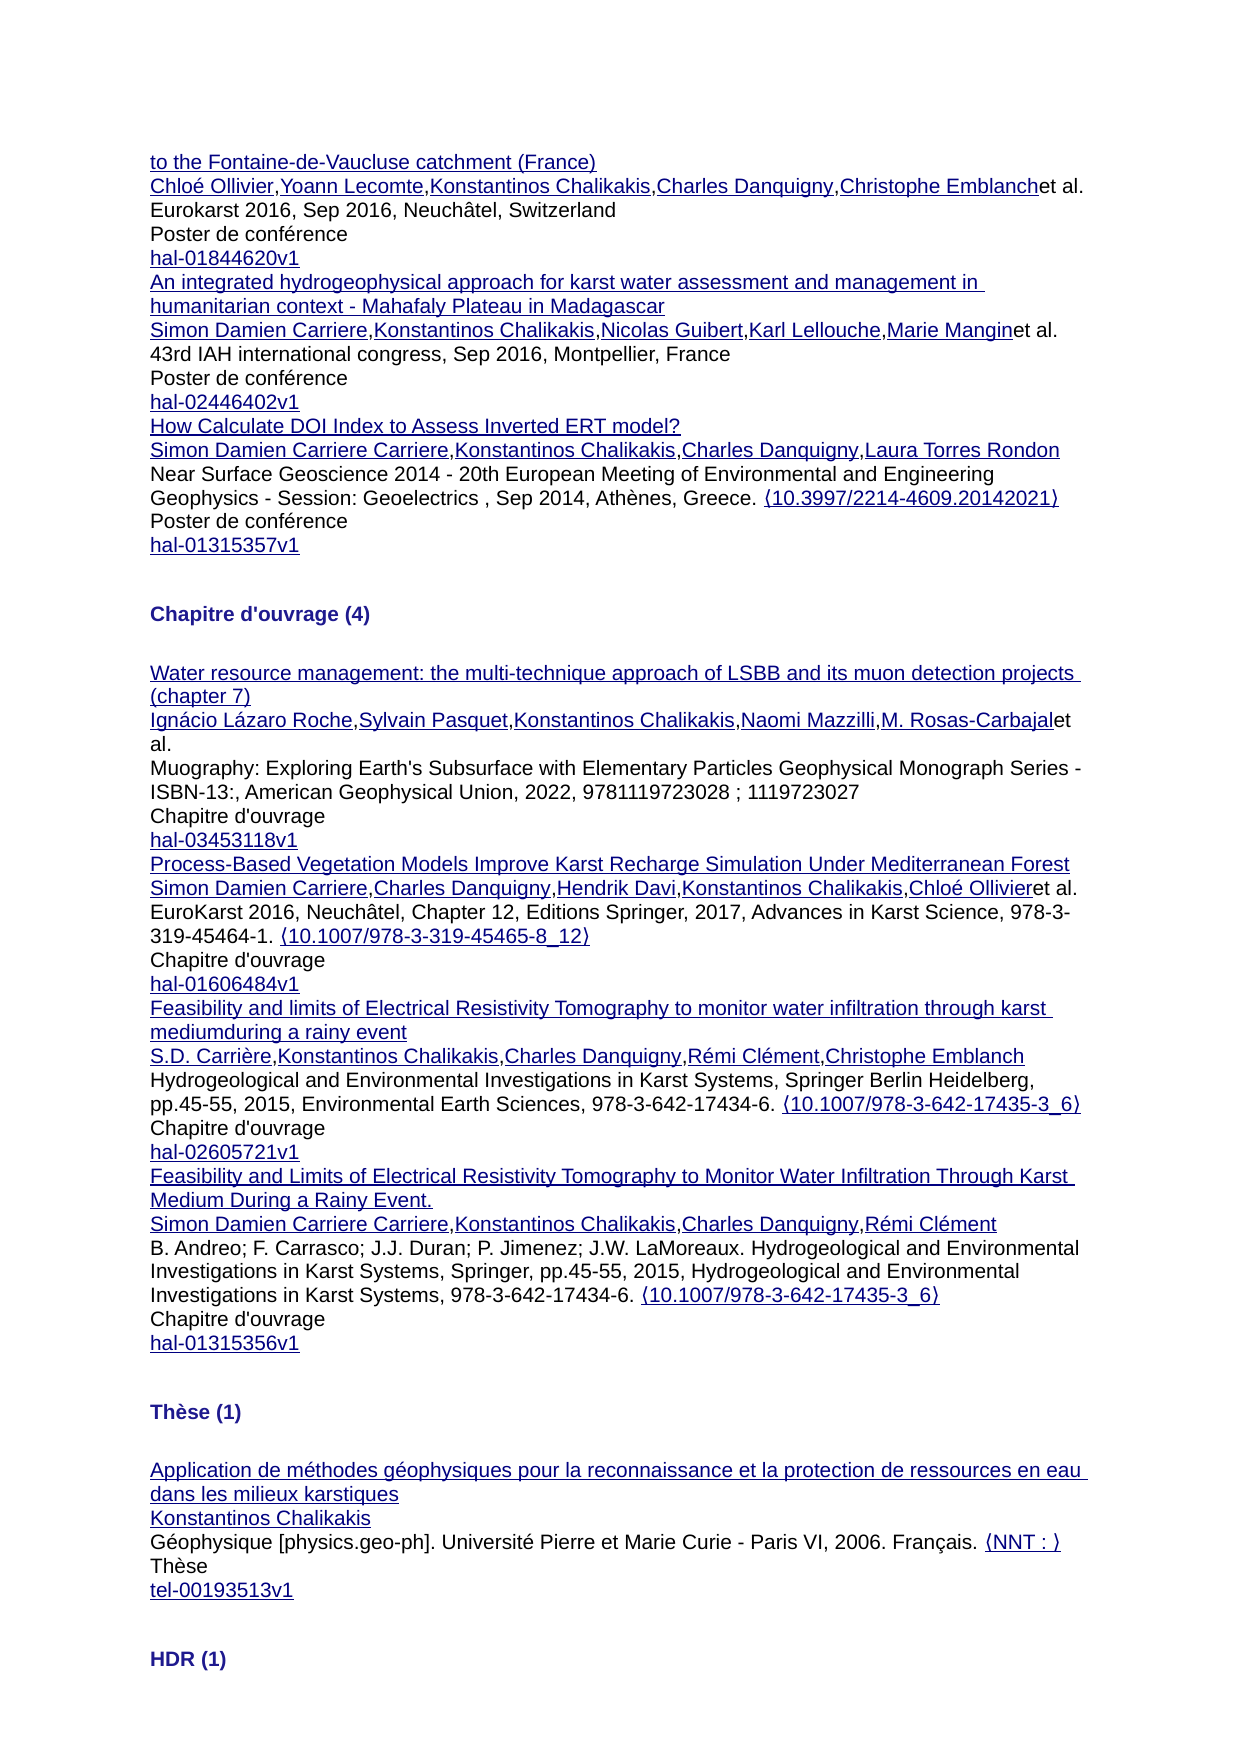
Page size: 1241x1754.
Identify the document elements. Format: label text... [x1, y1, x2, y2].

table_cell An integrated hydrogeophysical approach for karst water assessment and management in humanitarian context - Mahafaly Plateau in Madagascar Simon Damien Carriere,Konstantinos Chalikakis,Nicolas Guibert,Karl Lellouche,Marie Manginet al. 43rd IAH international congress, Sep 2016, Montpellier, France Poster de conférence hal-02446402v1 [150, 270, 1090, 413]
table_cell Process-Based Vegetation Models Improve Karst Recharge Simulation Under Mediterranean Forest Simon Damien Carriere,Charles Danquigny,Hendrik Davi,Konstantinos Chalikakis,Chloé Ollivieret al. EuroKarst 2016, Neuchâtel, Chapter 12, Editions Springer, 2017, Advances in Karst Science, 978-3-319-45464-1. ⟨10.1007/978-3-319-45465-8_12⟩ Chapitre d'ouvrage hal-01606484v1 [150, 852, 1090, 996]
subtitle HDR (1) [150, 1647, 1090, 1671]
subtitle Thèse (1) [150, 1400, 1090, 1424]
table_cell Feasibility and Limits of Electrical Resistivity Tomography to Monitor Water Infiltration Through Karst Medium During a Rainy Event. Simon Damien Carriere Carriere,Konstantinos Chalikakis,Charles Danquigny,Rémi Clément B. Andreo; F. Carrasco; J.J. Duran; P. Jimenez; J.W. LaMoreaux. Hydrogeological and Environmental Investigations in Karst Systems, Springer, pp.45-55, 2015, Hydrogeological and Environmental Investigations in Karst Systems, 978-3-642-17434-6. ⟨10.1007/978-3-642-17435-3_6⟩ Chapitre d'ouvrage hal-01315356v1 [150, 1164, 1090, 1355]
table_cell Vulnerability mapping of a vast karst hydrosystem. Application and adjustments of PaPRIKa method to the Fontaine-de-Vaucluse catchment (France) Chloé Ollivier,Yoann Lecomte,Konstantinos Chalikakis,Charles Danquigny,Christophe Emblanchet al. Eurokarst 2016, Sep 2016, Neuchâtel, Switzerland Poster de conférence hal-01844620v1 [150, 150, 1090, 270]
table_cell How Calculate DOI Index to Assess Inverted ERT model? Simon Damien Carriere Carriere,Konstantinos Chalikakis,Charles Danquigny,Laura Torres Rondon Near Surface Geoscience 2014 - 20th European Meeting of Environmental and Engineering Geophysics - Session: Geoelectrics , Sep 2014, Athènes, Greece. ⟨10.3997/2214-4609.20142021⟩ Poster de conférence hal-01315357v1 [150, 414, 1090, 557]
table_cell Feasibility and limits of Electrical Resistivity Tomography to monitor water infiltration through karst mediumduring a rainy event S.D. Carrière,Konstantinos Chalikakis,Charles Danquigny,Rémi Clément,Christophe Emblanch Hydrogeological and Environmental Investigations in Karst Systems, Springer Berlin Heidelberg, pp.45-55, 2015, Environmental Earth Sciences, 978-3-642-17434-6. ⟨10.1007/978-3-642-17435-3_6⟩ Chapitre d'ouvrage hal-02605721v1 [150, 996, 1090, 1163]
table_header Water resource management: the multi-technique approach of LSBB and its muon detection projects (chapter 7) Ignácio Lázaro Roche,Sylvain Pasquet,Konstantinos Chalikakis,Naomi Mazzilli,M. Rosas-Carbajalet al. Muography: Exploring Earth's Subsurface with Elementary Particles Geophysical Monograph Series - ISBN-13:, American Geophysical Union, 2022, 9781119723028 ; 1119723027 Chapitre d'ouvrage hal-03453118v1 [150, 660, 1090, 852]
table_header Application de méthodes géophysiques pour la reconnaissance et la protection de ressources en eau dans les milieux karstiques Konstantinos Chalikakis Géophysique [physics.geo-ph]. Université Pierre et Marie Curie - Paris VI, 2006. Français. ⟨NNT : ⟩ Thèse tel-00193513v1 [150, 1458, 1090, 1602]
subtitle Chapitre d'ouvrage (4) [150, 602, 1090, 626]
